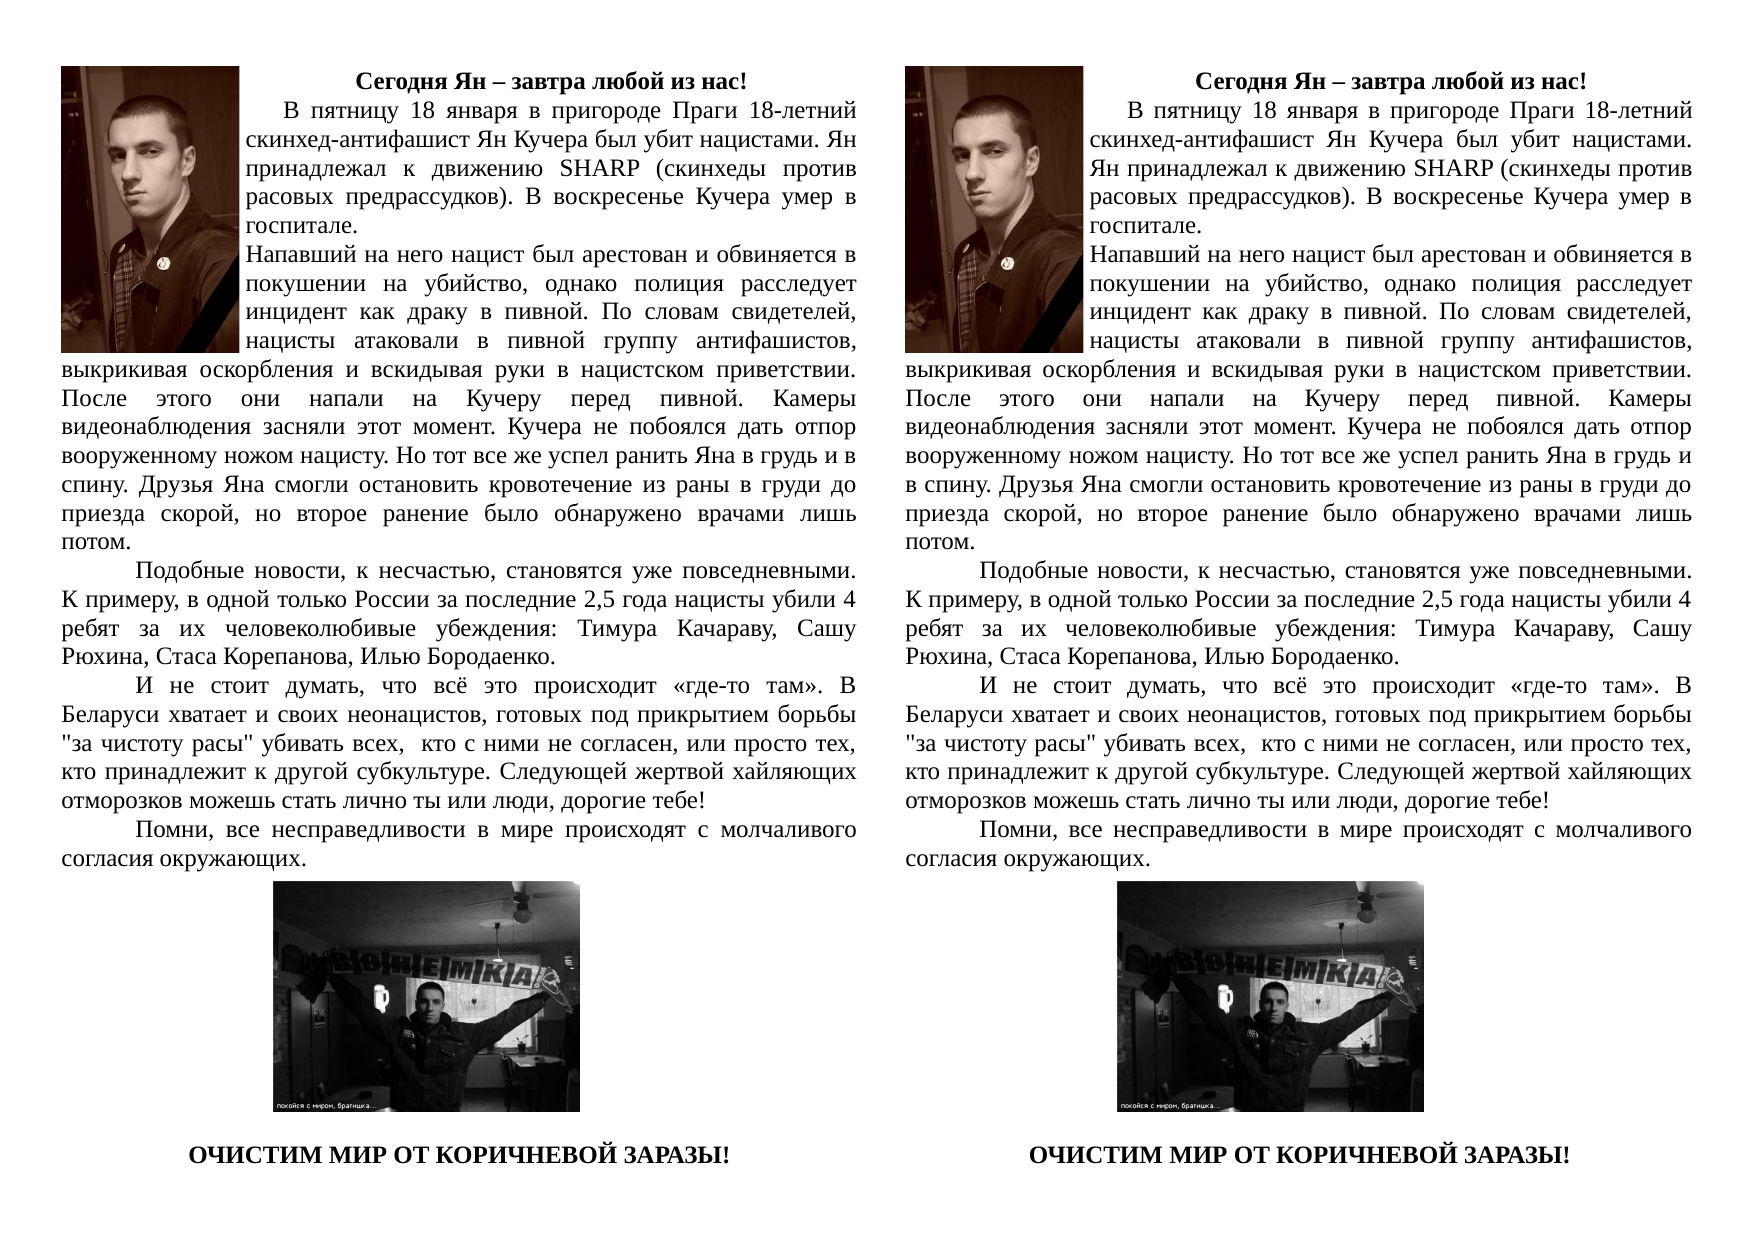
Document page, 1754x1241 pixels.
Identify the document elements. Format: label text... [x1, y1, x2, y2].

picture [273, 881, 580, 1112]
picture [1117, 881, 1424, 1112]
text Подобные новости, к несчастью, становятся уже повседневными. К примеру, в одной только России за последние 2,5 года нацисты убили 4 ребят за их человеколюбивые убеждения: Тимура Качараву, Сашу Рюхина, Стаса Корепанова, Илью Бородаенко. [905, 555, 1693, 670]
text В пятницу 18 января в пригороде Праги 18-летний скинхед-антифашист Ян Кучера был убит нацистами. Ян принадлежал к движению SHARP (скинхеды против расовых предрассудков). В воскресенье Кучера умер в госпитале. Напавший на него нацист был арестован и обвиняется в покушении на убийство, однако полиция расследует инцидент как драку в пивной. По словам свидетелей, нацисты атаковали в пивной группу антифашистов, выкрикивая оскорбления и вскидывая руки в нацистском приветствии. После этого они напали на Кучеру перед пивной. Камеры видеонаблюдения засняли этот момент. Кучера не побоялся дать отпор вооруженному ножом нацисту. Но тот все же успел ранить Яна в грудь и в спину. Друзья Яна смогли остановить кровотечение из раны в груди до приезда скорой, но второе ранение было обнаружено врачами лишь потом. [905, 95, 1693, 555]
picture [61, 66, 240, 353]
text ОЧИСТИМ МИР ОТ КОРИЧНЕВОЙ ЗАРАЗЫ! [905, 1141, 1693, 1169]
text Сегодня Ян – завтра любой из нас! [1084, 66, 1693, 95]
text Подобные новости, к несчастью, становятся уже повседневными. К примеру, в одной только России за последние 2,5 года нацисты убили 4 ребят за их человеколюбивые убеждения: Тимура Качараву, Сашу Рюхина, Стаса Корепанова, Илью Бородаенко. [61, 555, 857, 670]
text Помни, все несправедливости в мире происходят с молчаливого согласия окружающих. [905, 814, 1693, 871]
text И не стоит думать, что всё это происходит «где-то там». В Беларуси хватает и своих неонацистов, готовых под прикрытием борьбы "за чистоту расы" убивать всех, кто с ними не согласен, или просто тех, кто принадлежит к другой субкультуре. Следующей жертвой хайляющих отморозков можешь стать лично ты или люди, дорогие тебе! [905, 670, 1693, 814]
text И не стоит думать, что всё это происходит «где-то там». В Беларуси хватает и своих неонацистов, готовых под прикрытием борьбы "за чистоту расы" убивать всех, кто с ними не согласен, или просто тех, кто принадлежит к другой субкультуре. Следующей жертвой хайляющих отморозков можешь стать лично ты или люди, дорогие тебе! [61, 670, 857, 814]
text ОЧИСТИМ МИР ОТ КОРИЧНЕВОЙ ЗАРАЗЫ! [61, 1141, 857, 1169]
text В пятницу 18 января в пригороде Праги 18-летний скинхед-антифашист Ян Кучера был убит нацистами. Ян принадлежал к движению SHARP (скинхеды против расовых предрассудков). В воскресенье Кучера умер в госпитале. Напавший на него нацист был арестован и обвиняется в покушении на убийство, однако полиция расследует инцидент как драку в пивной. По словам свидетелей, нацисты атаковали в пивной группу антифашистов, выкрикивая оскорбления и вскидывая руки в нацистском приветствии. После этого они напали на Кучеру перед пивной. Камеры видеонаблюдения засняли этот момент. Кучера не побоялся дать отпор вооруженному ножом нацисту. Но тот все же успел ранить Яна в грудь и в спину. Друзья Яна смогли остановить кровотечение из раны в груди до приезда скорой, но второе ранение было обнаружено врачами лишь потом. [61, 95, 857, 555]
picture [905, 66, 1084, 353]
text Сегодня Ян – завтра любой из нас! [240, 66, 857, 95]
text Помни, все несправедливости в мире происходят с молчаливого согласия окружающих. [61, 814, 857, 871]
